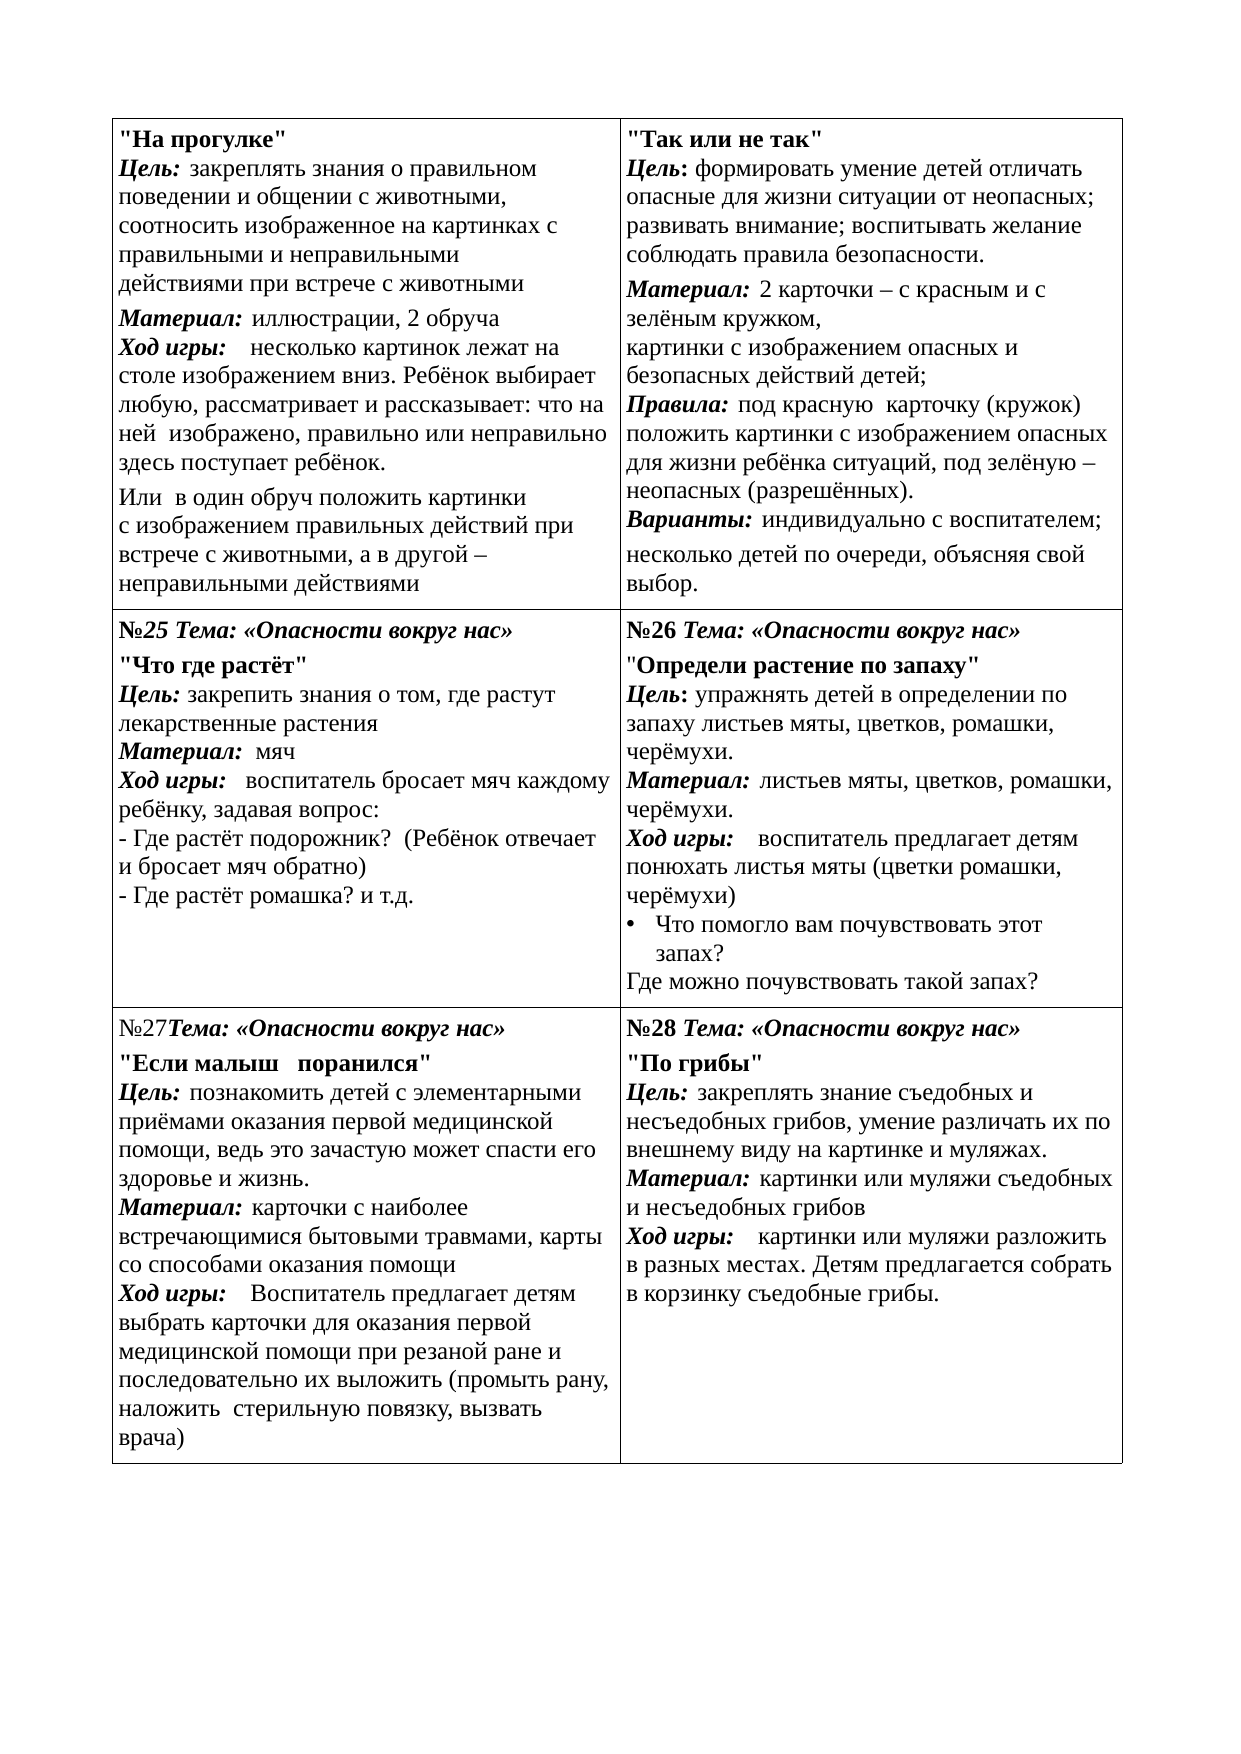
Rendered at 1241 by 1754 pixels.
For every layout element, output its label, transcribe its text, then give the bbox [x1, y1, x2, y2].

table_cell №26 Тема: «Опасности вокруг нас» "Определи растение по запаху" Цель: упражнять детей в определении по запаху листьев мяты, цветков, ромашки, черёмухи. Материал: листьев мяты, цветков, ромашки, черёмухи. Ход игры: воспитатель предлагает детям понюхать листья мяты (цветки ромашки, черёмухи) Что помогло вам почувствовать этот запах? Где можно почувствовать такой запах? [621, 610, 1122, 1007]
table_cell №27Тема: «Опасности вокруг нас» "Если малыш поранился" Цель: познакомить детей с элементарными приёмами оказания первой медицинской помощи, ведь это зачастую может спасти его здоровье и жизнь. Материал: карточки с наиболее встречающимися бытовыми травмами, карты со способами оказания помощи Ход игры: Воспитатель предлагает детям выбрать карточки для оказания первой медицинской помощи при резаной ране и последовательно их выложить (промыть рану, наложить стерильную повязку, вызвать врача) [113, 1008, 620, 1463]
table_cell №28 Тема: «Опасности вокруг нас» "По грибы" Цель: закреплять знание съедобных и несъедобных грибов, умение различать их по внешнему виду на картинке и муляжах. Материал: картинки или муляжи съедобных и несъедобных грибов Ход игры: картинки или муляжи разложить в разных местах. Детям предлагается собрать в корзинку съедобные грибы. [621, 1008, 1122, 1463]
table_cell "На прогулке" Цель: закреплять знания о правильном поведении и общении с животными, соотносить изображенное на картинках с правильными и неправильными действиями при встрече с животными Материал: иллюстрации, 2 обруча Ход игры: несколько картинок лежат на столе изображением вниз. Ребёнок выбирает любую, рассматривает и рассказывает: что на ней изображено, правильно или неправильно здесь поступает ребёнок. Или в один обруч положить картинки с изображением правильных действий при встрече с животными, а в другой – неправильными действиями [113, 119, 620, 609]
table_cell №25 Тема: «Опасности вокруг нас» "Что где растёт" Цель: закрепить знания о том, где растут лекарственные растения Материал: мяч Ход игры: воспитатель бросает мяч каждому ребёнку, задавая вопрос: - Где растёт подорожник? (Ребёнок отвечает и бросает мяч обратно) - Где растёт ромашка? и т.д. [113, 610, 620, 1007]
table_cell "Так или не так" Цель: формировать умение детей отличать опасные для жизни ситуации от неопасных; развивать внимание; воспитывать желание соблюдать правила безопасности. Материал: 2 карточки – с красным и с зелёным кружком, картинки с изображением опасных и безопасных действий детей; Правила: под красную карточку (кружок) положить картинки с изображением опасных для жизни ребёнка ситуаций, под зелёную – неопасных (разрешённых). Варианты: индивидуально с воспитателем; несколько детей по очереди, объясняя свой выбор. [621, 119, 1122, 609]
